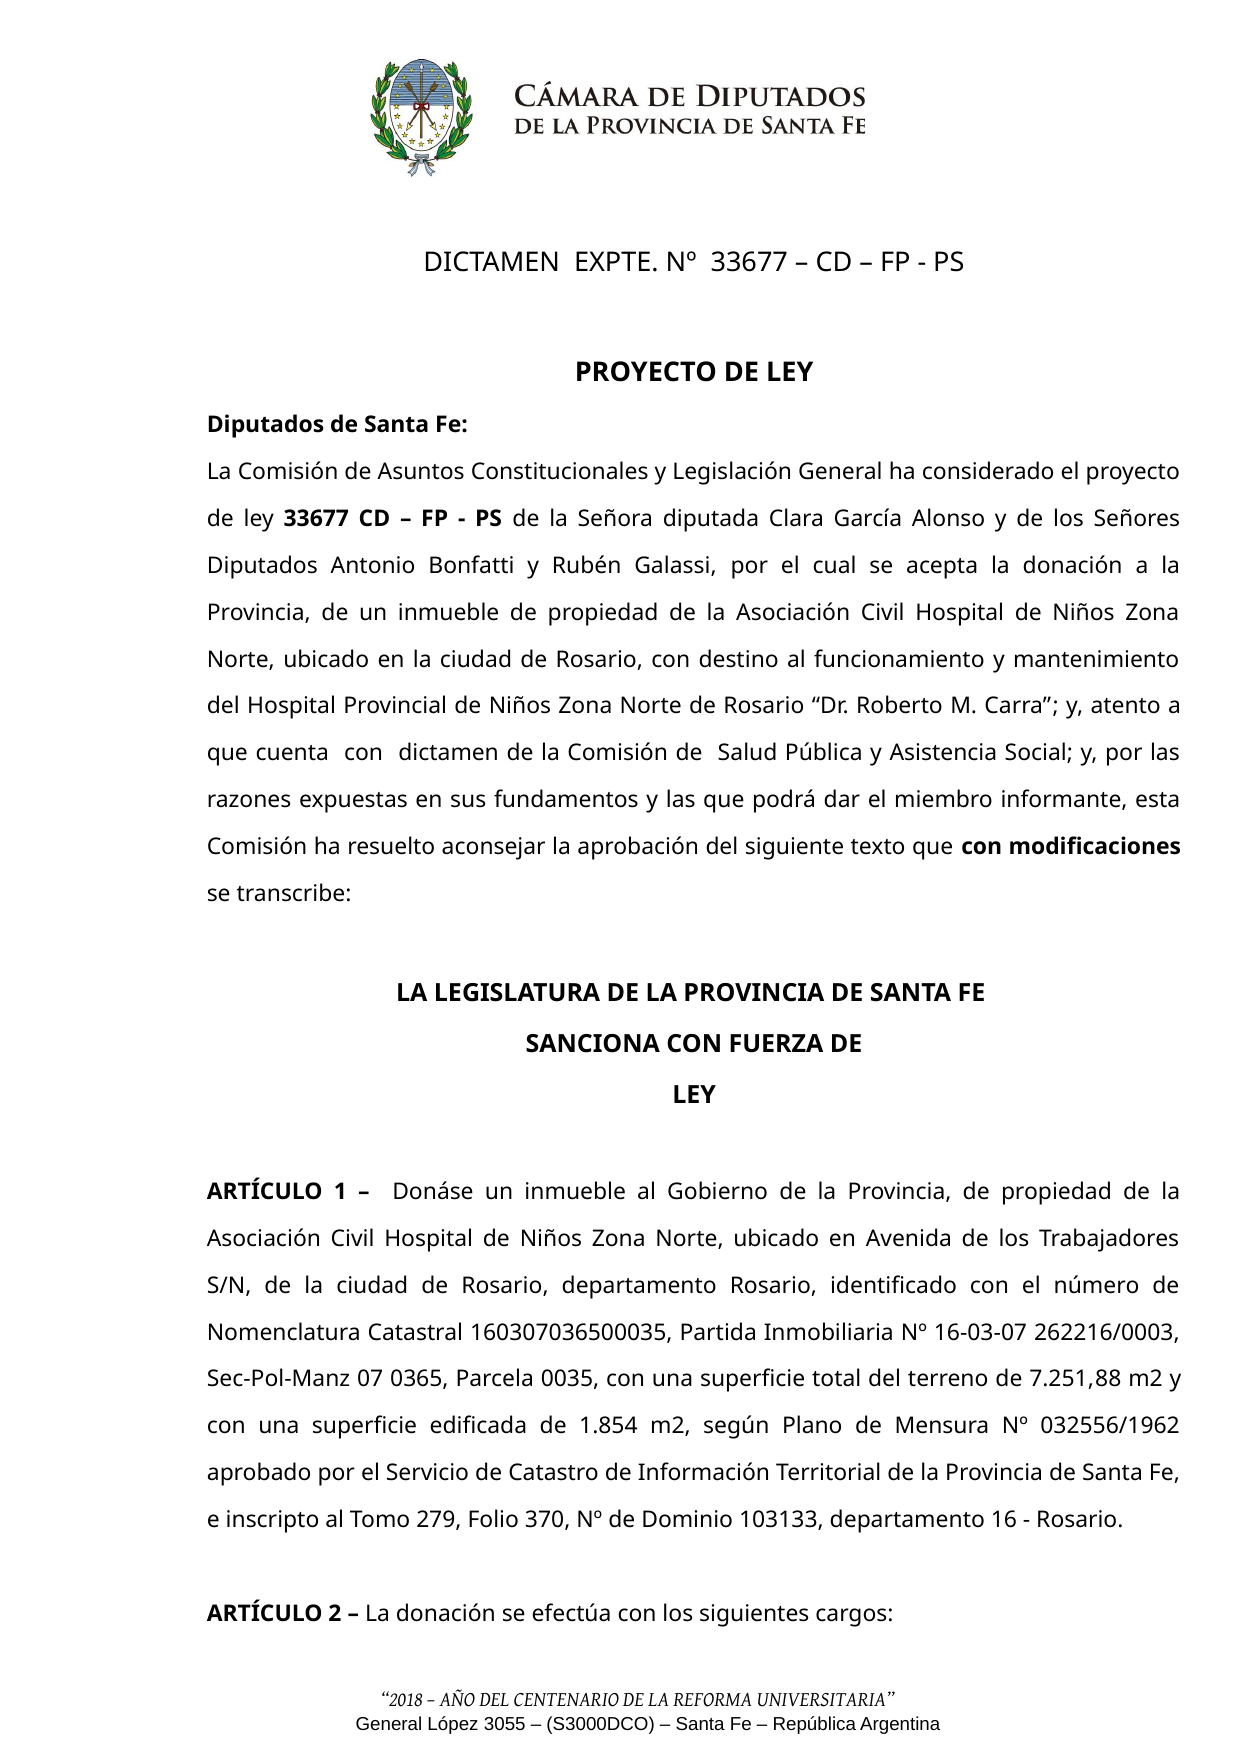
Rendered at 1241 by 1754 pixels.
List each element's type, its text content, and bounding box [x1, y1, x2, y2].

text ARTÍCULO 2 – La donación se efectúa con los siguientes cargos: [207, 1597, 1181, 1628]
text Diputados de Santa Fe: [207, 408, 1181, 439]
text DICTAMEN EXPTE. Nº 33677 – CD – FP - PS [207, 242, 1181, 279]
picture [370, 59, 866, 181]
text LA LEGISLATURA DE LA PROVINCIA DE SANTA FE [207, 975, 1181, 1009]
text La Comisión de Asuntos Constitucionales y Legislación General ha considerado el proyecto de ley 33677 CD – FP - PS de la Señora diputada Clara García Alonso y de los Señores Diputados Antonio Bonfatti y Rubén Galassi, por el cual se acepta la donación a la Provincia, de un inmueble de propiedad de la Asociación Civil Hospital de Niños Zona Norte, ubicado en la ciudad de Rosario, con destino al funcionamiento y mantenimiento del Hospital Provincial de Niños Zona Norte de Rosario “Dr. Roberto M. Carra”; y, atento a que cuenta con dictamen de la Comisión de Salud Pública y Asistencia Social; y, por las razones expuestas en sus fundamentos y las que podrá dar el miembro informante, esta Comisión ha resuelto aconsejar la aprobación del siguiente texto que con modificaciones se transcribe: [207, 455, 1181, 908]
text ARTÍCULO 1 – Donáse un inmueble al Gobierno de la Provincia, de propiedad de la Asociación Civil Hospital de Niños Zona Norte, ubicado en Avenida de los Trabajadores S/N, de la ciudad de Rosario, departamento Rosario, identificado con el número de Nomenclatura Catastral 160307036500035, Partida Inmobiliaria Nº 16-03-07 262216/0003, Sec-Pol-Manz 07 0365, Parcela 0035, con una superficie total del terreno de 7.251,88 m2 y con una superficie edificada de 1.854 m2, según Plano de Mensura Nº 032556/1962 aprobado por el Servicio de Catastro de Información Territorial de la Provincia de Santa Fe, e inscripto al Tomo 279, Folio 370, Nº de Dominio 103133, departamento 16 - Rosario. [207, 1175, 1181, 1534]
text PROYECTO DE LEY [207, 353, 1181, 390]
text SANCIONA CON FUERZA DE [207, 1026, 1181, 1060]
text LEY [207, 1077, 1181, 1111]
